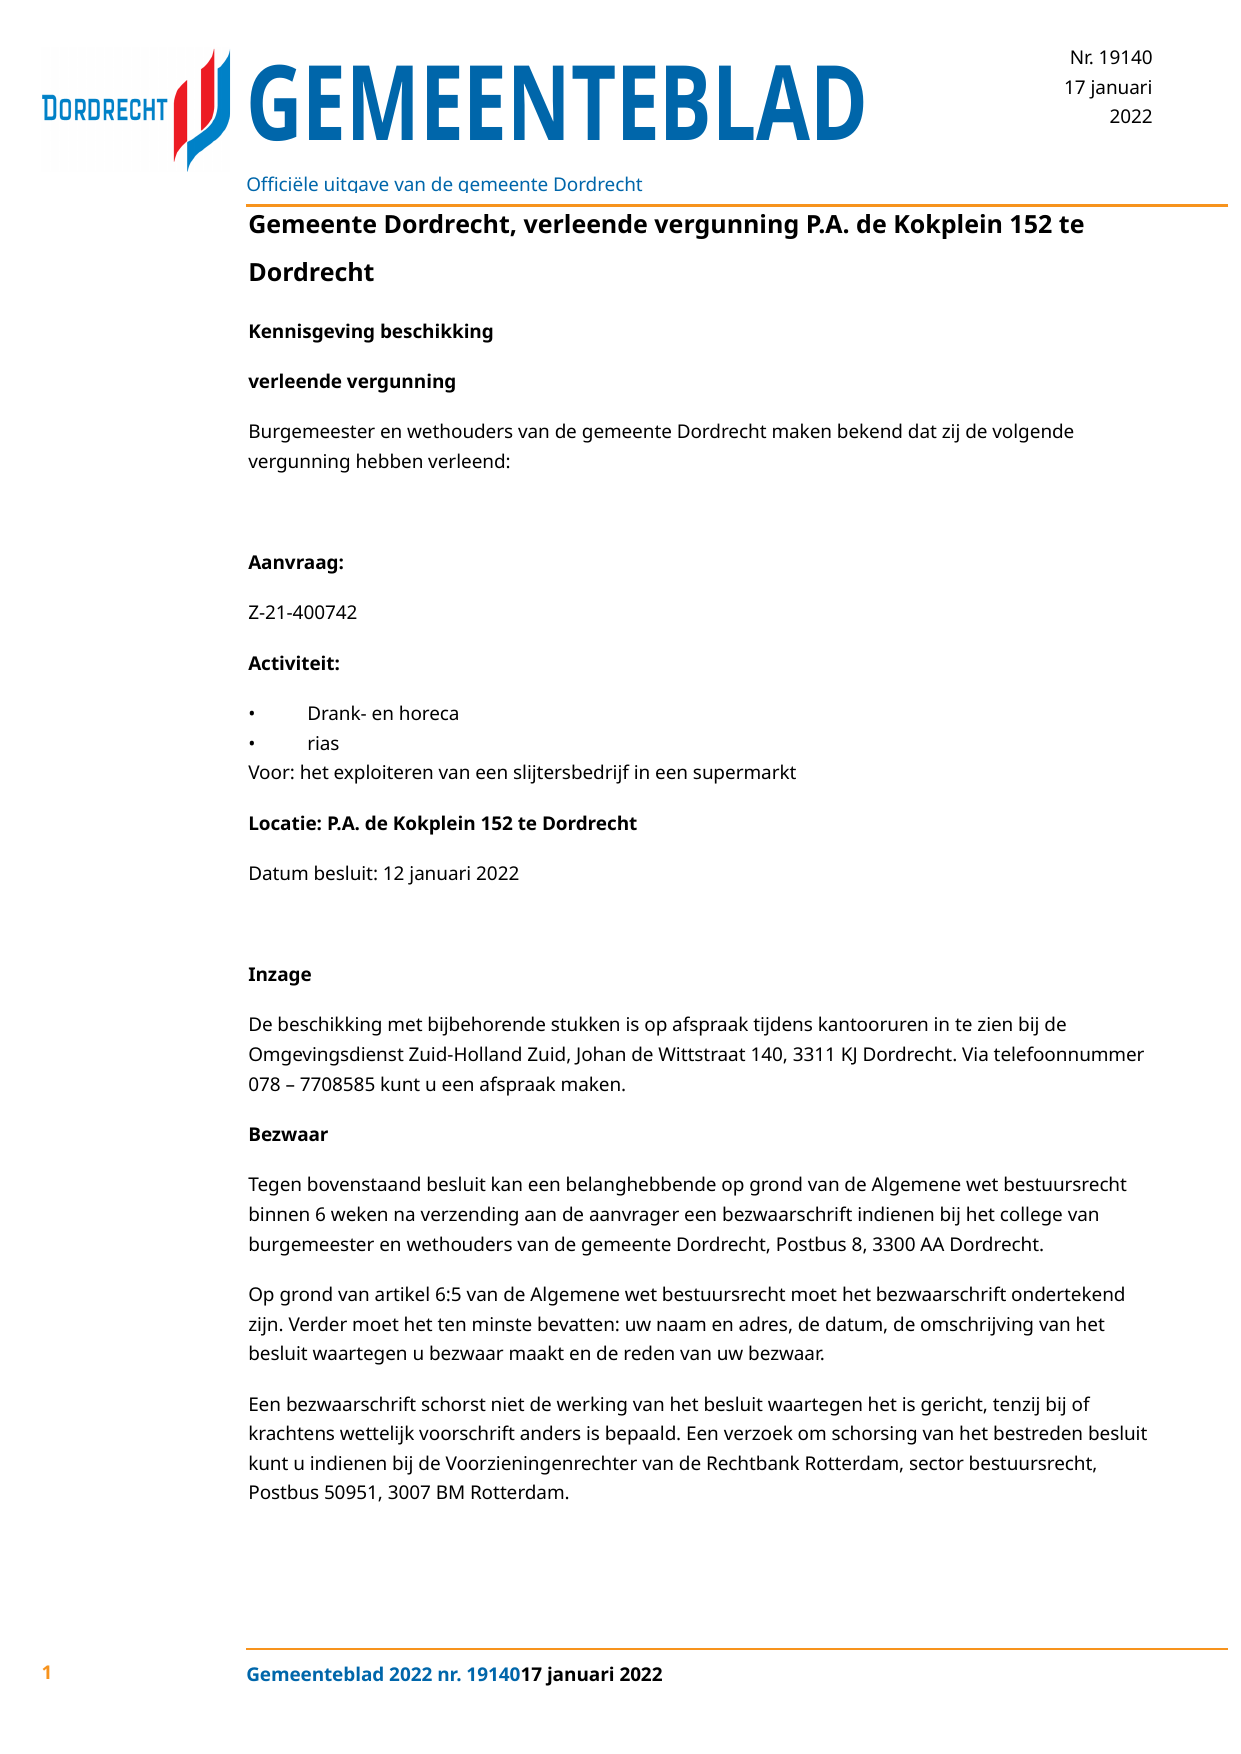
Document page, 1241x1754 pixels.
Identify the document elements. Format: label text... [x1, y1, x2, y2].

text Tegen bovenstaand besluit kan een belanghebbende op grond van de Algemene wet bestuursrecht binnen 6 weken na verzending aan de aanvrager een bezwaarschrift indienen bij het college van burgemeester en wethouders van de gemeente Dordrecht, Postbus 8, 3300 AA Dordrecht. [248, 1172, 1152, 1257]
text Z-21-400742 [248, 599, 1152, 625]
text Bezwaar [248, 1121, 1152, 1147]
text Datum besluit: 12 januari 2022 [248, 860, 1152, 886]
text Inzage [248, 961, 1152, 987]
text verleende vergunning [248, 368, 1152, 394]
text Aanvraag: [248, 549, 1152, 575]
text Op grond van artikel 6:5 van de Algemene wet bestuursrecht moet het bezwaarschrift ondertekend zijn. Verder moet het ten minste bevatten: uw naam en adres, de datum, de omschrijving van het besluit waartegen u bezwaar maakt en de reden van uw bezwaar. [248, 1281, 1152, 1366]
text De beschikking met bijbehorende stukken is op afspraak tijdens kantooruren in te zien bij de Omgevingsdienst Zuid-Holland Zuid, Johan de Wittstraat 140, 3311 KJ Dordrecht. Via telefoonnummer 078 – 7708585 kunt u een afspraak maken. [248, 1012, 1152, 1097]
picture [41, 47, 231, 172]
list rias [248, 730, 1152, 756]
list Drank- en horeca [248, 700, 1152, 726]
text Voor: het exploiteren van een slijtersbedrijf in een supermarkt [248, 759, 1152, 785]
text Gemeente Dordrecht, verleende vergunning P.A. de Kokplein 152 te Dordrecht [248, 207, 1152, 288]
text Activiteit: [248, 650, 1152, 676]
text Een bezwaarschrift schorst niet de werking van het besluit waartegen het is gericht, tenzij bij of krachtens wettelijk voorschrift anders is bepaald. Een verzoek om schorsing van het bestreden besluit kunt u indienen bij de Voorzieningenrechter van de Rechtbank Rotterdam, sector bestuursrecht, Postbus 50951, 3007 BM Rotterdam. [248, 1391, 1152, 1505]
text Kennisgeving beschikking [248, 318, 1152, 344]
text Burgemeester en wethouders van de gemeente Dordrecht maken bekend dat zij de volgende vergunning hebben verleend: [248, 419, 1152, 474]
text Locatie: P.A. de Kokplein 152 te Dordrecht [248, 810, 1152, 836]
